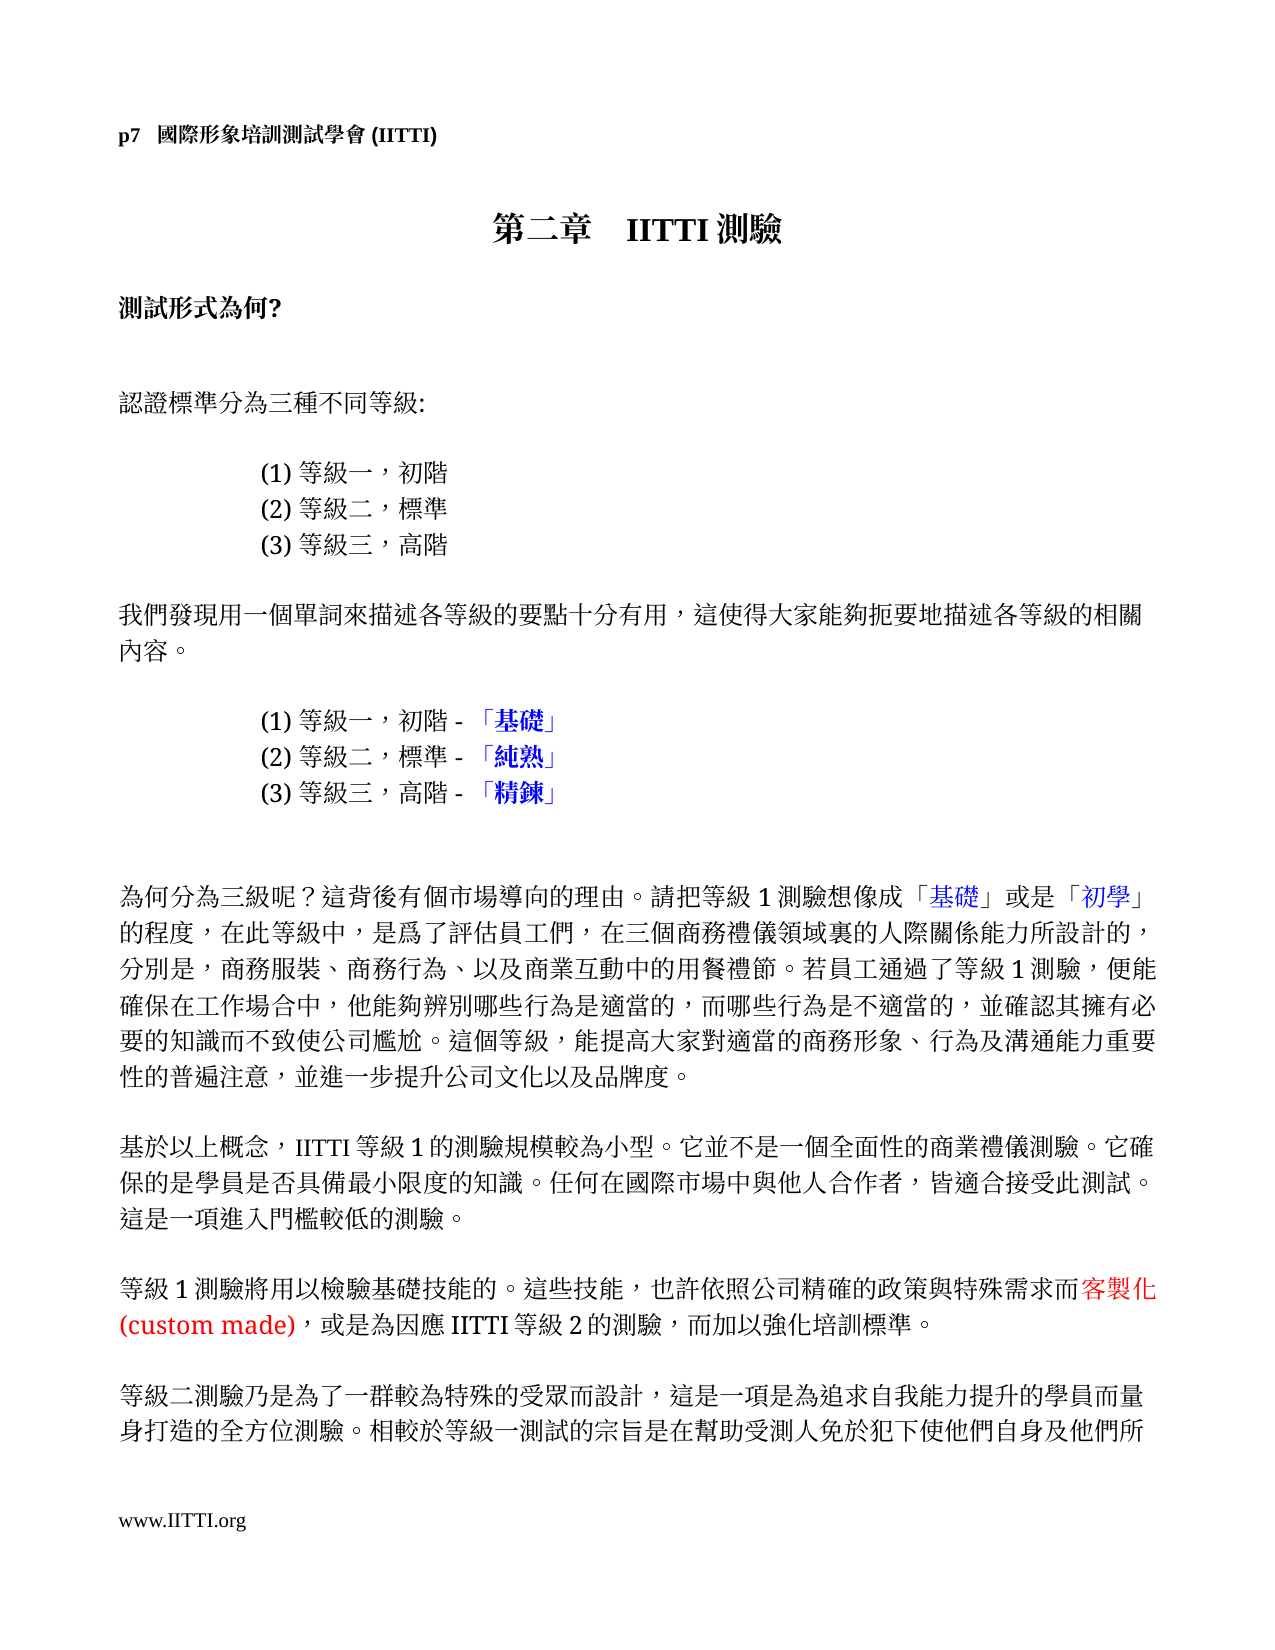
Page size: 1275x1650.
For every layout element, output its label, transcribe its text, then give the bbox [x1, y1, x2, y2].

text (1) 等級一，初階 - 「基礎」 [254, 702, 1157, 738]
text 我們發現用一個單詞來描述各等級的要點十分有用，這使得大家能夠扼要地描述各等級的相關內容。 [118, 596, 1157, 668]
text 為何分為三級呢？這背後有個市場導向的理由。請把等級1測驗想像成「基礎」或是「初學」的程度，在此等級中，是爲了評估員工們，在三個商務禮儀領域裏的人際關係能力所設計的，分別是，商務服裝、商務行為、以及商業互動中的用餐禮節。若員工通過了等級1測驗，便能確保在工作場合中，他能夠辨別哪些行為是適當的，而哪些行為是不適當的，並確認其擁有必要的知識而不致使公司尷尬。這個等級，能提高大家對適當的商務形象、行為及溝通能力重要性的普遍注意，並進一步提升公司文化以及品牌度。 [119, 878, 1157, 1094]
text 認證標準分為三種不同等級: [118, 384, 1157, 420]
text (3) 等級三，高階 [254, 526, 1157, 562]
text (1) 等級一，初階 [254, 454, 1157, 490]
text 基於以上概念，IITTI等級1的測驗規模較為小型。它並不是一個全面性的商業禮儀測驗。它確保的是學員是否具備最小限度的知識。任何在國際市場中與他人合作者，皆適合接受此測試。這是一項進入門檻較低的測驗。 [119, 1128, 1157, 1236]
text 等級1測驗將用以檢驗基礎技能的。這些技能，也許依照公司精確的政策與特殊需求而客製化(custom made)，或是為因應IITTI等級2的測驗，而加以強化培訓標準。 [119, 1270, 1157, 1342]
subtitle 第二章 IITTI測驗 [118, 203, 1157, 251]
text (2) 等級二，標準 - 「純熟」 [254, 738, 1157, 774]
subtitle 測試形式為何? [118, 288, 1157, 324]
text (3) 等級三，高階 - 「精鍊」 [254, 774, 1157, 810]
text (2) 等級二，標準 [254, 490, 1157, 526]
text 等級二測驗乃是為了一群較為特殊的受眾而設計，這是一項是為追求自我能力提升的學員而量身打造的全方位測驗。相較於等級一測試的宗旨是在幫助受測人免於犯下使他們自身及他們所 [119, 1376, 1157, 1448]
